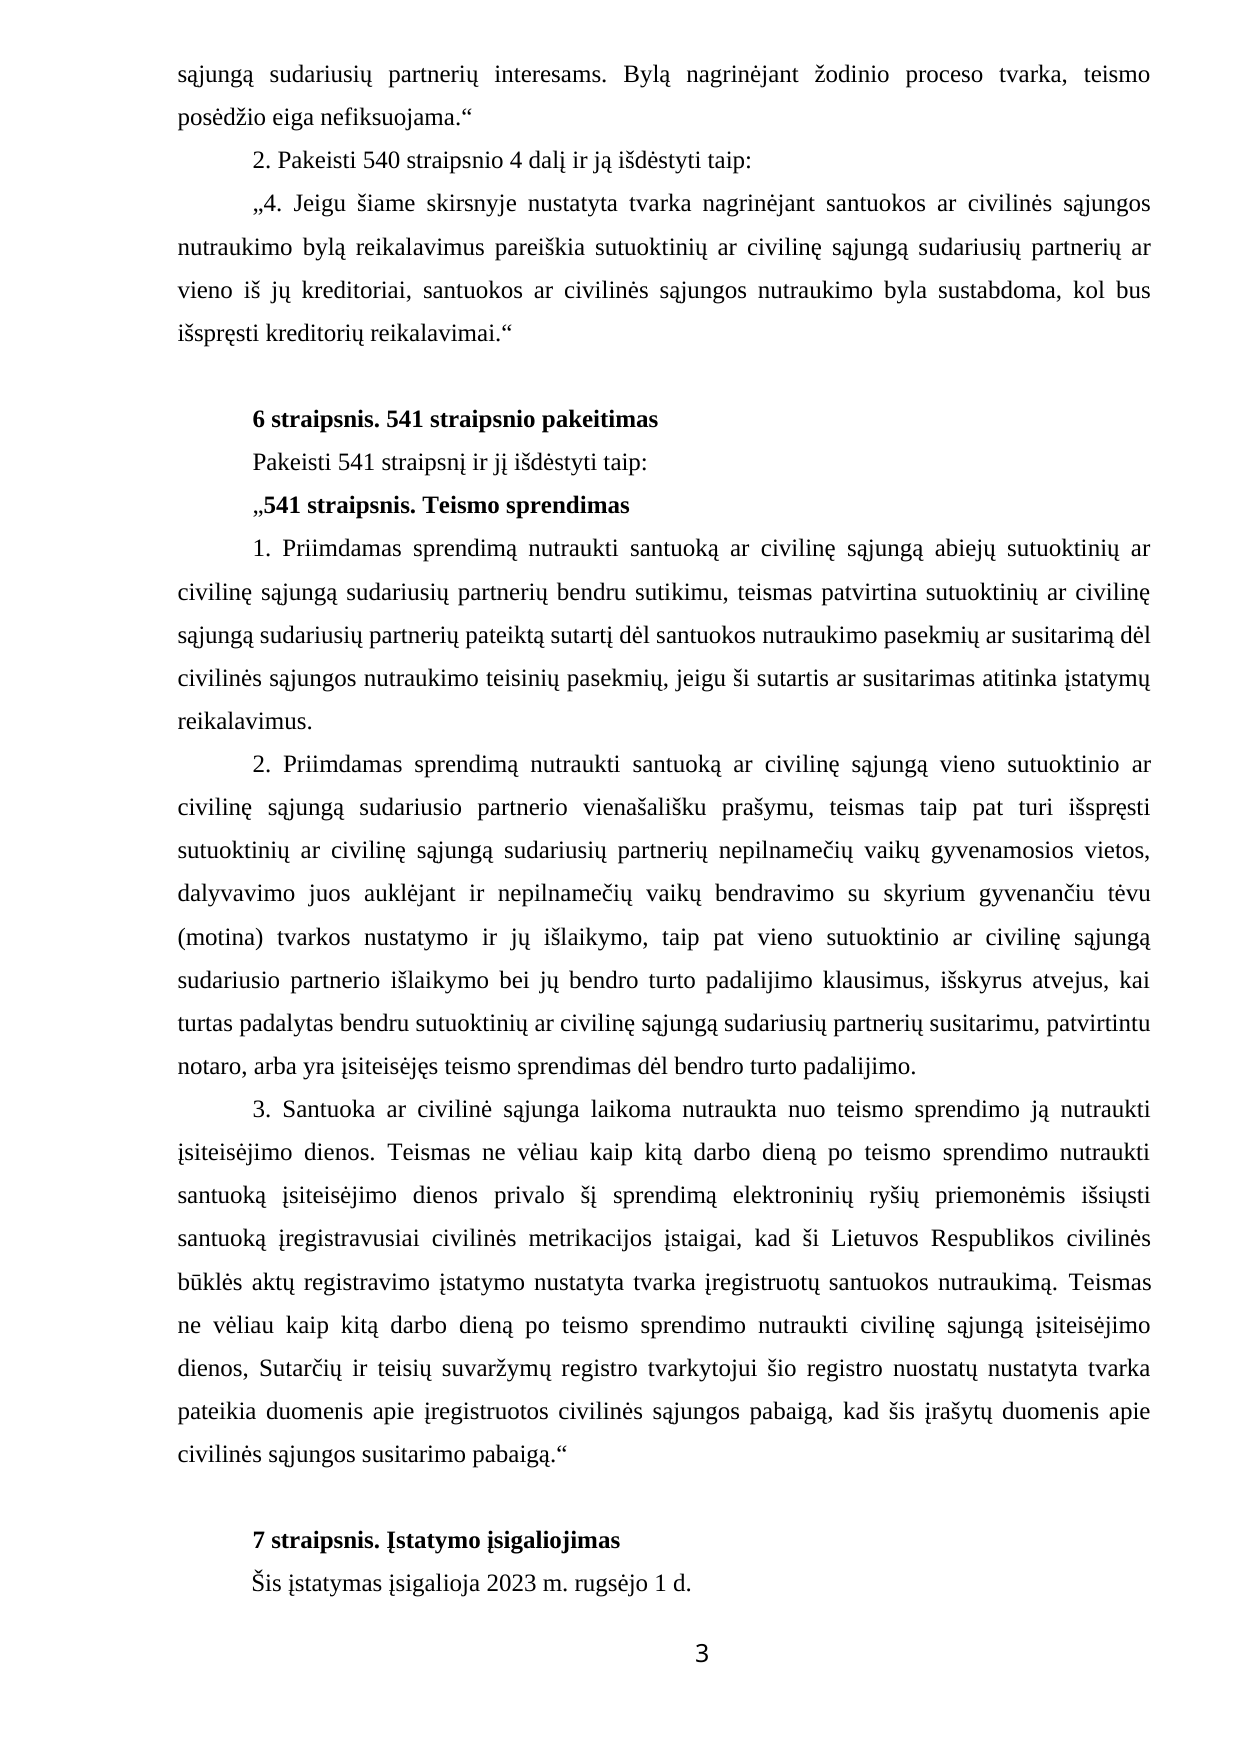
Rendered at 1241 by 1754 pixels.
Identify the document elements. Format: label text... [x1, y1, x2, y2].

text sąjungą sudariusių partnerių interesams. Bylą nagrinėjant žodinio proceso tvarka, teismo posėdžio eiga nefiksuojama.“ [177, 59, 1152, 131]
text Pakeisti 541 straipsnį ir jį išdėstyti taip: [252, 447, 1152, 476]
text 6 straipsnis. 541 straipsnio pakeitimas [177, 404, 1152, 433]
text 2. Priimdamas sprendimą nutraukti santuoką ar civilinę sąjungą vieno sutuoktinio ar civilinę sąjungą sudariusio partnerio vienašališku prašymu, teismas taip pat turi išspręsti sutuoktinių ar civilinę sąjungą sudariusių partnerių nepilnamečių vaikų gyvenamosios vietos, dalyvavimo juos auklėjant ir nepilnamečių vaikų bendravimo su skyrium gyvenančiu tėvu (motina) tvarkos nustatymo ir jų išlaikymo, taip pat vieno sutuoktinio ar civilinę sąjungą sudariusio partnerio išlaikymo bei jų bendro turto padalijimo klausimus, išskyrus atvejus, kai turtas padalytas bendru sutuoktinių ar civilinę sąjungą sudariusių partnerių susitarimu, patvirtintu notaro, arba yra įsiteisėjęs teismo sprendimas dėl bendro turto padalijimo. [177, 749, 1152, 1080]
text 7 straipsnis. Įstatymo įsigaliojimas [177, 1525, 1152, 1554]
text 3. Santuoka ar civilinė sąjunga laikoma nutraukta nuo teismo sprendimo ją nutraukti įsiteisėjimo dienos. Teismas ne vėliau kaip kitą darbo dieną po teismo sprendimo nutraukti santuoką įsiteisėjimo dienos privalo šį sprendimą elektroninių ryšių priemonėmis išsiųsti santuoką įregistravusiai civilinės metrikacijos įstaigai, kad ši Lietuvos Respublikos civilinės būklės aktų registravimo įstatymo nustatyta tvarka įregistruotų santuokos nutraukimą. Teismas ne vėliau kaip kitą darbo dieną po teismo sprendimo nutraukti civilinę sąjungą įsiteisėjimo dienos, Sutarčių ir teisių suvaržymų registro tvarkytojui šio registro nuostatų nustatyta tvarka pateikia duomenis apie įregistruotos civilinės sąjungos pabaigą, kad šis įrašytų duomenis apie civilinės sąjungos susitarimo pabaigą.“ [177, 1094, 1152, 1468]
text 2. Pakeisti 540 straipsnio 4 dalį ir ją išdėstyti taip: [252, 145, 1152, 174]
text 1. Priimdamas sprendimą nutraukti santuoką ar civilinę sąjungą abiejų sutuoktinių ar civilinę sąjungą sudariusių partnerių bendru sutikimu, teismas patvirtina sutuoktinių ar civilinę sąjungą sudariusių partnerių pateiktą sutartį dėl santuokos nutraukimo pasekmių ar susitarimą dėl civilinės sąjungos nutraukimo teisinių pasekmių, jeigu ši sutartis ar susitarimas atitinka įstatymų reikalavimus. [177, 533, 1152, 735]
text „541 straipsnis. Teismo sprendimas [177, 490, 1152, 519]
text Šis įstatymas įsigalioja 2023 m. rugsėjo 1 d. [177, 1568, 1152, 1597]
text „4. Jeigu šiame skirsnyje nustatyta tvarka nagrinėjant santuokos ar civilinės sąjungos nutraukimo bylą reikalavimus pareiškia sutuoktinių ar civilinę sąjungą sudariusių partnerių ar vieno iš jų kreditoriai, santuokos ar civilinės sąjungos nutraukimo byla sustabdoma, kol bus išspręsti kreditorių reikalavimai.“ [177, 188, 1152, 347]
